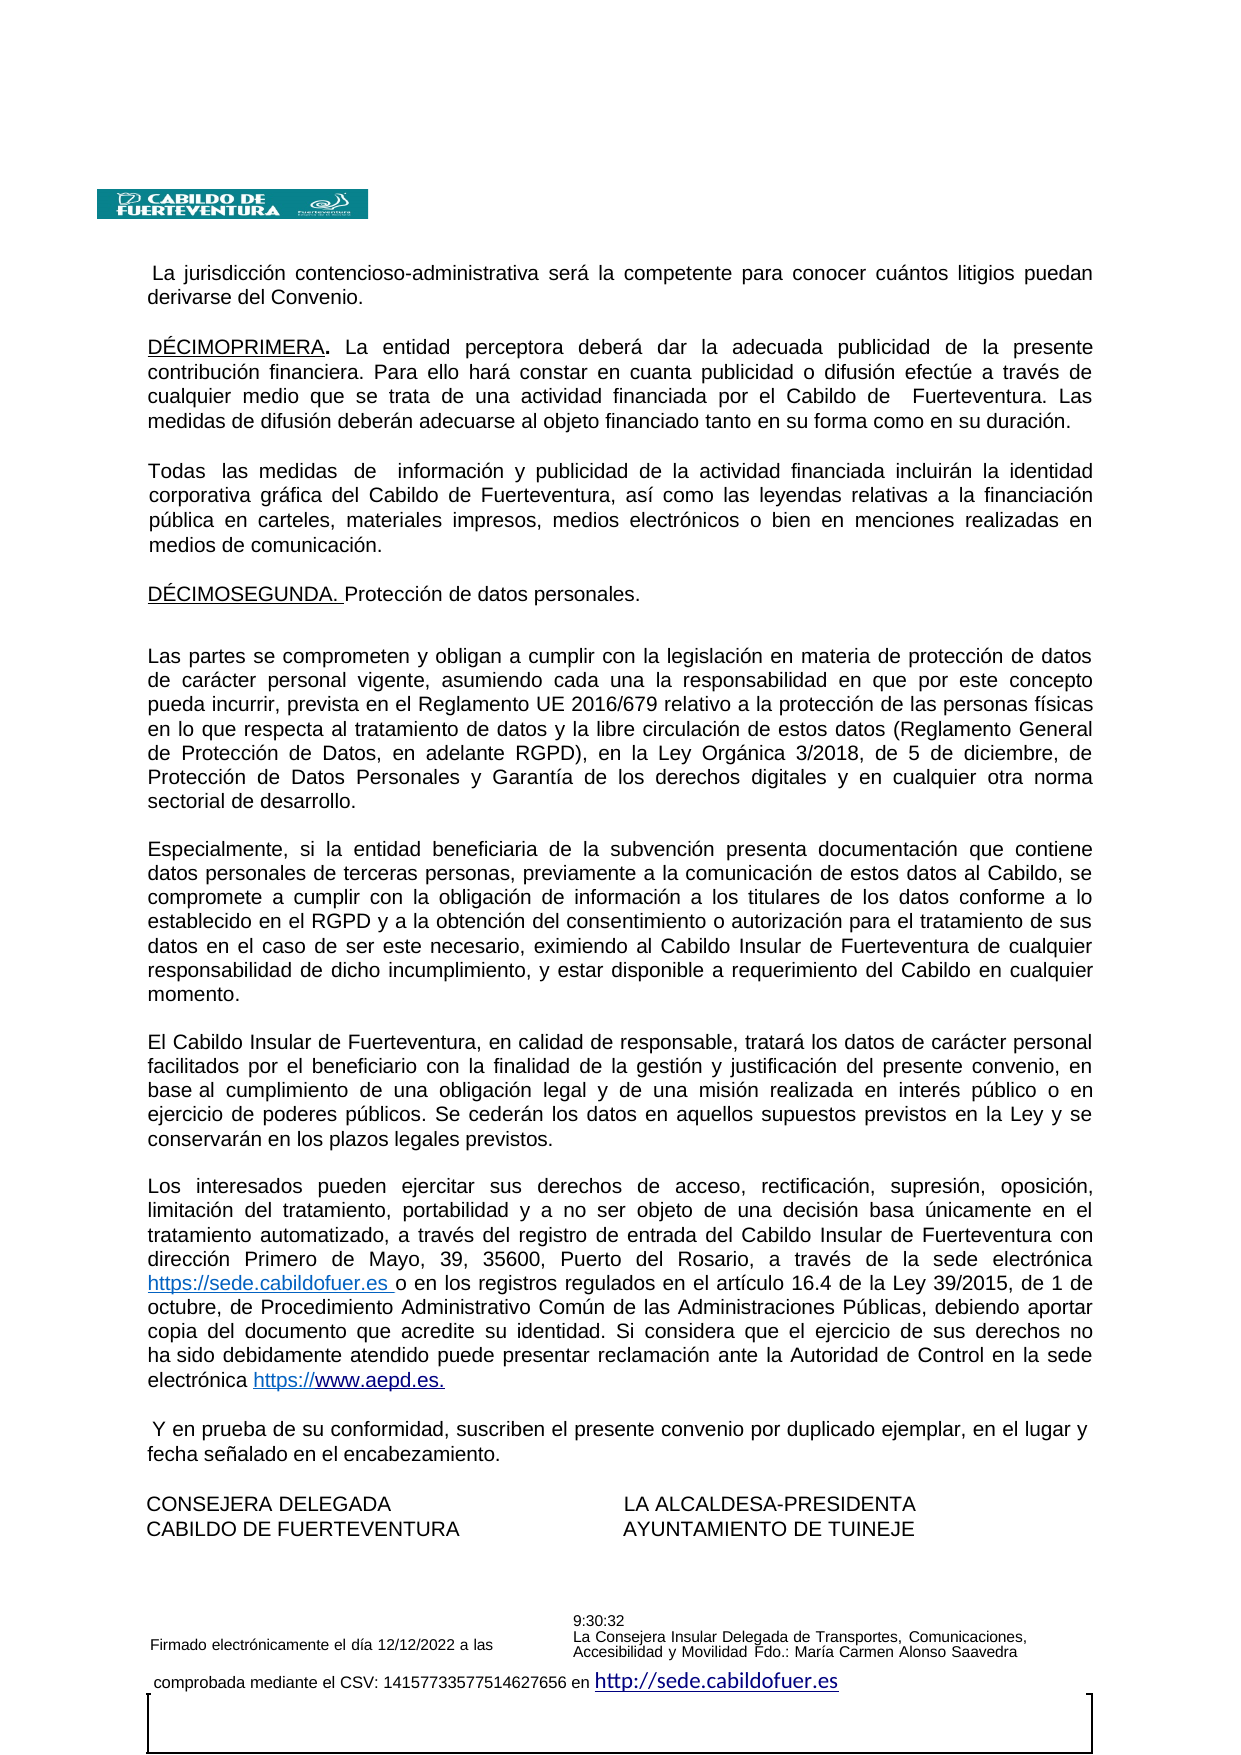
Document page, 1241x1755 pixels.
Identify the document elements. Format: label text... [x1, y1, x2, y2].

text La jurisdicción contencioso-administrativa será la competente para conocer cuántos litigios puedan derivarse del Convenio. [147, 260, 1093, 309]
text Las partes se comprometen y obligan a cumplir con la legislación en materia de protección de datos de carácter personal vigente, asumiendo cada una la responsabilidad en que por este concepto pueda incurrir, prevista en el Reglamento UE 2016/679 relativo a la protección de las personas físicas en lo que respecta al tratamiento de datos y la libre circulación de estos datos (Reglamento General de Protección de Datos, en adelante RGPD), en la Ley Orgánica 3/2018, de 5 de diciembre, de Protección de Datos Personales y Garantía de los derechos digitales y en cualquier otra norma sectorial de desarrollo. [147, 644, 1093, 813]
text DÉCIMOSEGUNDA. Protección de datos personales. [147, 582, 1107, 606]
text Firmado electrónicamente el día 12/12/2022 a las [150, 1638, 497, 1653]
text CONSEJERA DELEGADA LA ALCALDESA-PRESIDENTA [146, 1492, 1107, 1516]
text El Cabildo Insular de Fuerteventura, en calidad de responsable, tratará los datos de carácter personal facilitados por el beneficiario con la finalidad de la gestión y justificación del presente convenio, en base al cumplimiento de una obligación legal y de una misión realizada en interés público o en ejercicio de poderes públicos. Se cederán los datos en aquellos supuestos previstos en la Ley y se conservarán en los plazos legales previstos. [147, 1030, 1093, 1150]
text CABILDO DE FUERTEVENTURA AYUNTAMIENTO DE TUINEJE [146, 1517, 1107, 1541]
text La Consejera Insular Delegada de Transportes, Comunicaciones, Accesibilidad y Movilidad Fdo.: María Carmen Alonso Saavedra [573, 1629, 1093, 1661]
text Los interesados pueden ejercitar sus derechos de acceso, rectificación, supresión, oposición, limitación del tratamiento, portabilidad y a no ser objeto de una decisión basa únicamente en el tratamiento automatizado, a través del registro de entrada del Cabildo Insular de Fuerteventura con dirección Primero de Mayo, 39, 35600, Puerto del Rosario, a través de la sede electrónica https://sede.cabildofuer.es o en los registros regulados en el artículo 16.4 de la Ley 39/2015, de 1 de octubre, de Procedimiento Administrativo Común de las Administraciones Públicas, debiendo aportar copia del documento que acredite su identidad. Si considera que el ejercicio de sus derechos no ha sido debidamente atendido puede presentar reclamación ante la Autoridad de Control en la sede electrónica https://www.aepd.es. [147, 1174, 1093, 1391]
text Especialmente, si la entidad beneficiaria de la subvención presenta documentación que contiene datos personales de terceras personas, previamente a la comunicación de estos datos al Cabildo, se compromete a cumplir con la obligación de información a los titulares de los datos conforme a lo establecido en el RGPD y a la obtención del consentimiento o autorización para el tratamiento de sus datos en el caso de ser este necesario, eximiendo al Cabildo Insular de Fuerteventura de cualquier responsabilidad de dicho incumplimiento, y estar disponible a requerimiento del Cabildo en cualquier momento. [147, 837, 1093, 1006]
picture [97, 189, 369, 219]
text Y en prueba de su conformidad, suscriben el presente convenio por duplicado ejemplar, en el lugar y fecha señalado en el encabezamiento. [147, 1417, 1093, 1466]
text Todas las medidas de información y publicidad de la actividad financiada incluirán la identidad corporativa gráfica del Cabildo de Fuerteventura, así como las leyendas relativas a la financiación pública en carteles, materiales impresos, medios electrónicos o bien en menciones realizadas en medios de comunicación. [148, 459, 1093, 556]
text DÉCIMOPRIMERA. La entidad perceptora deberá dar la adecuada publicidad de la presente contribución financiera. Para ello hará constar en cuanta publicidad o difusión efectúe a través de cualquier medio que se trata de una actividad financiada por el Cabildo de Fuerteventura. Las medidas de difusión deberán adecuarse al objeto financiado tanto en su forma como en su duración. [147, 335, 1093, 433]
text 9:30:32 [573, 1614, 1107, 1629]
